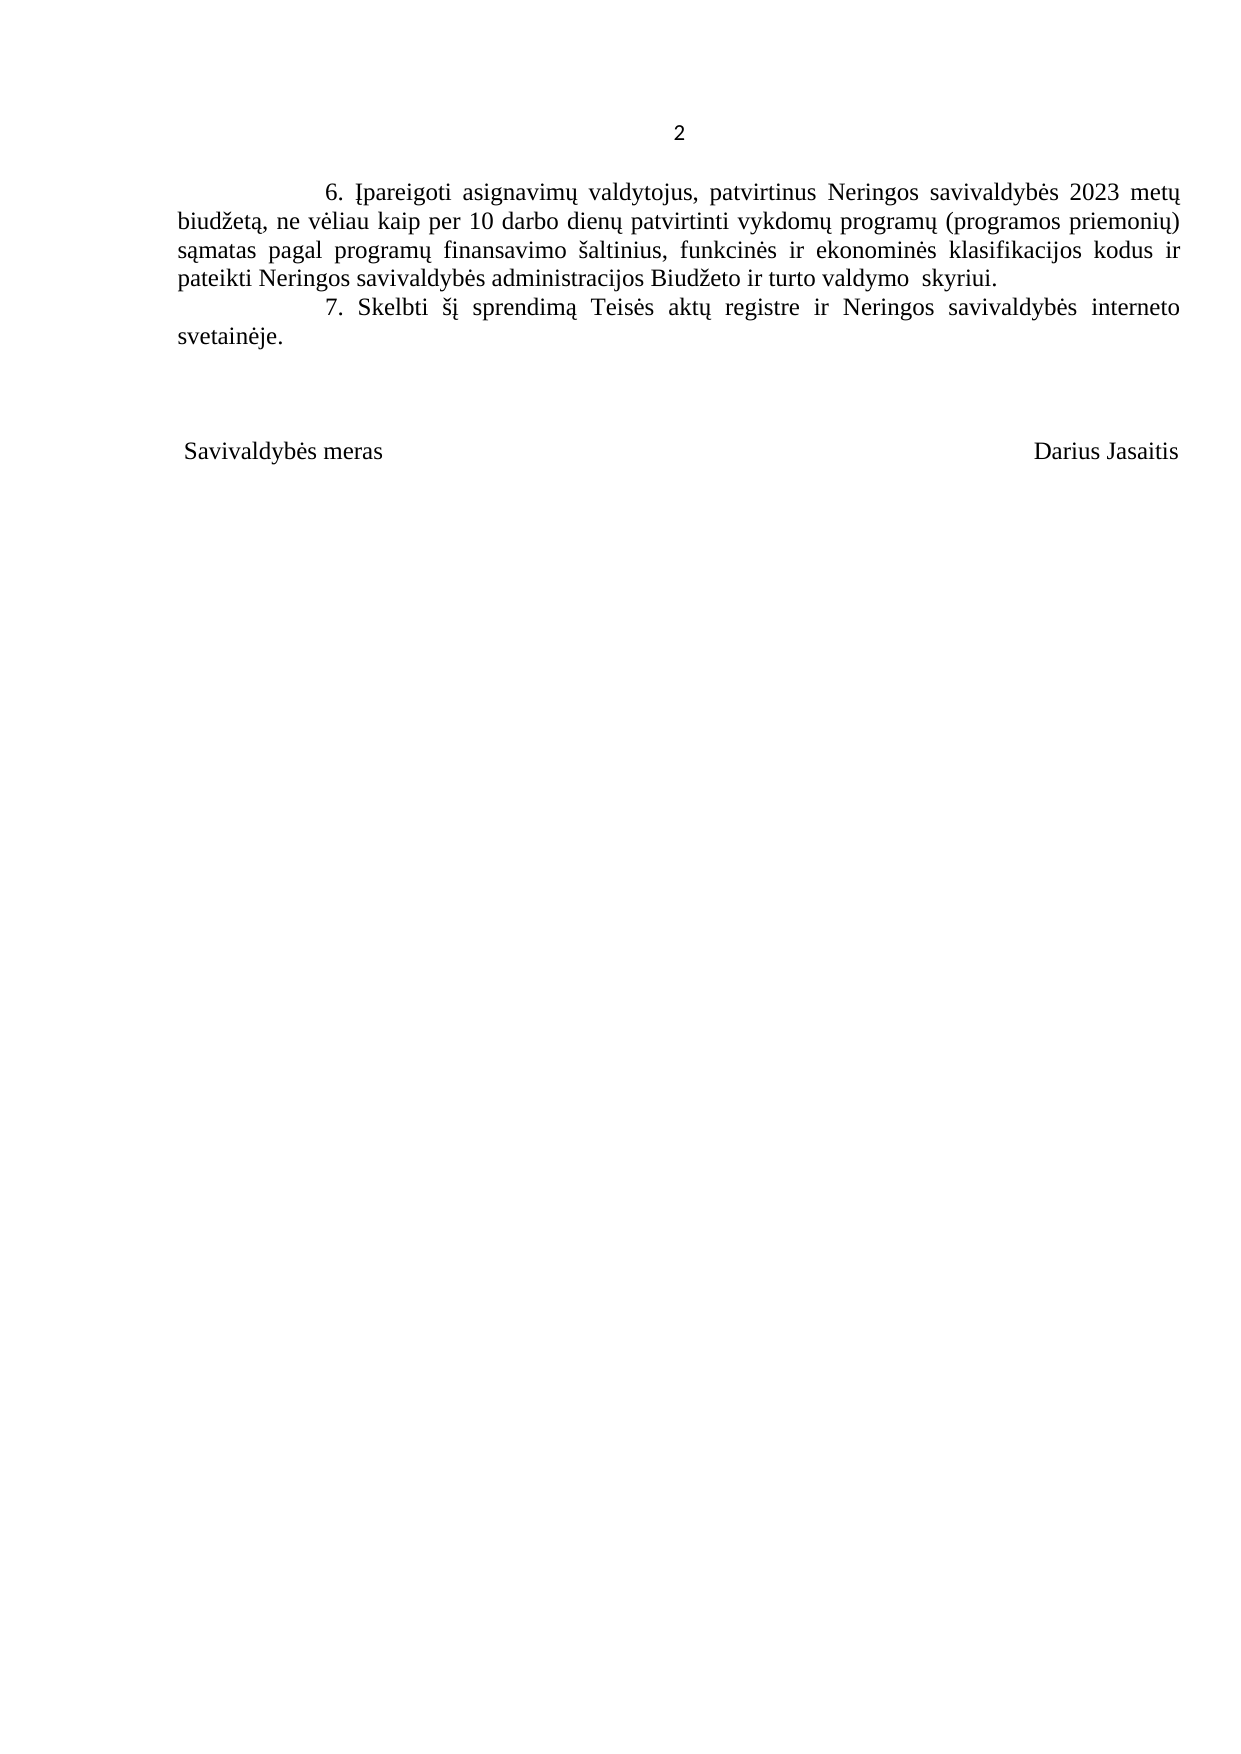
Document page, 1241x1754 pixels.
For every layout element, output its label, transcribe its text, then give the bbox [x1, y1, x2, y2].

text Savivaldybės meras Darius Jasaitis [177, 436, 1181, 465]
text 6. Įpareigoti asignavimų valdytojus, patvirtinus Neringos savivaldybės 2023 metų biudžetą, ne vėliau kaip per 10 darbo dienų patvirtinti vykdomų programų (programos priemonių) sąmatas pagal programų finansavimo šaltinius, funkcinės ir ekonominės klasifikacijos kodus ir pateikti Neringos savivaldybės administracijos Biudžeto ir turto valdymo skyriui. [177, 177, 1181, 292]
text 7. Skelbti šį sprendimą Teisės aktų registre ir Neringos savivaldybės interneto svetainėje. [177, 292, 1181, 350]
